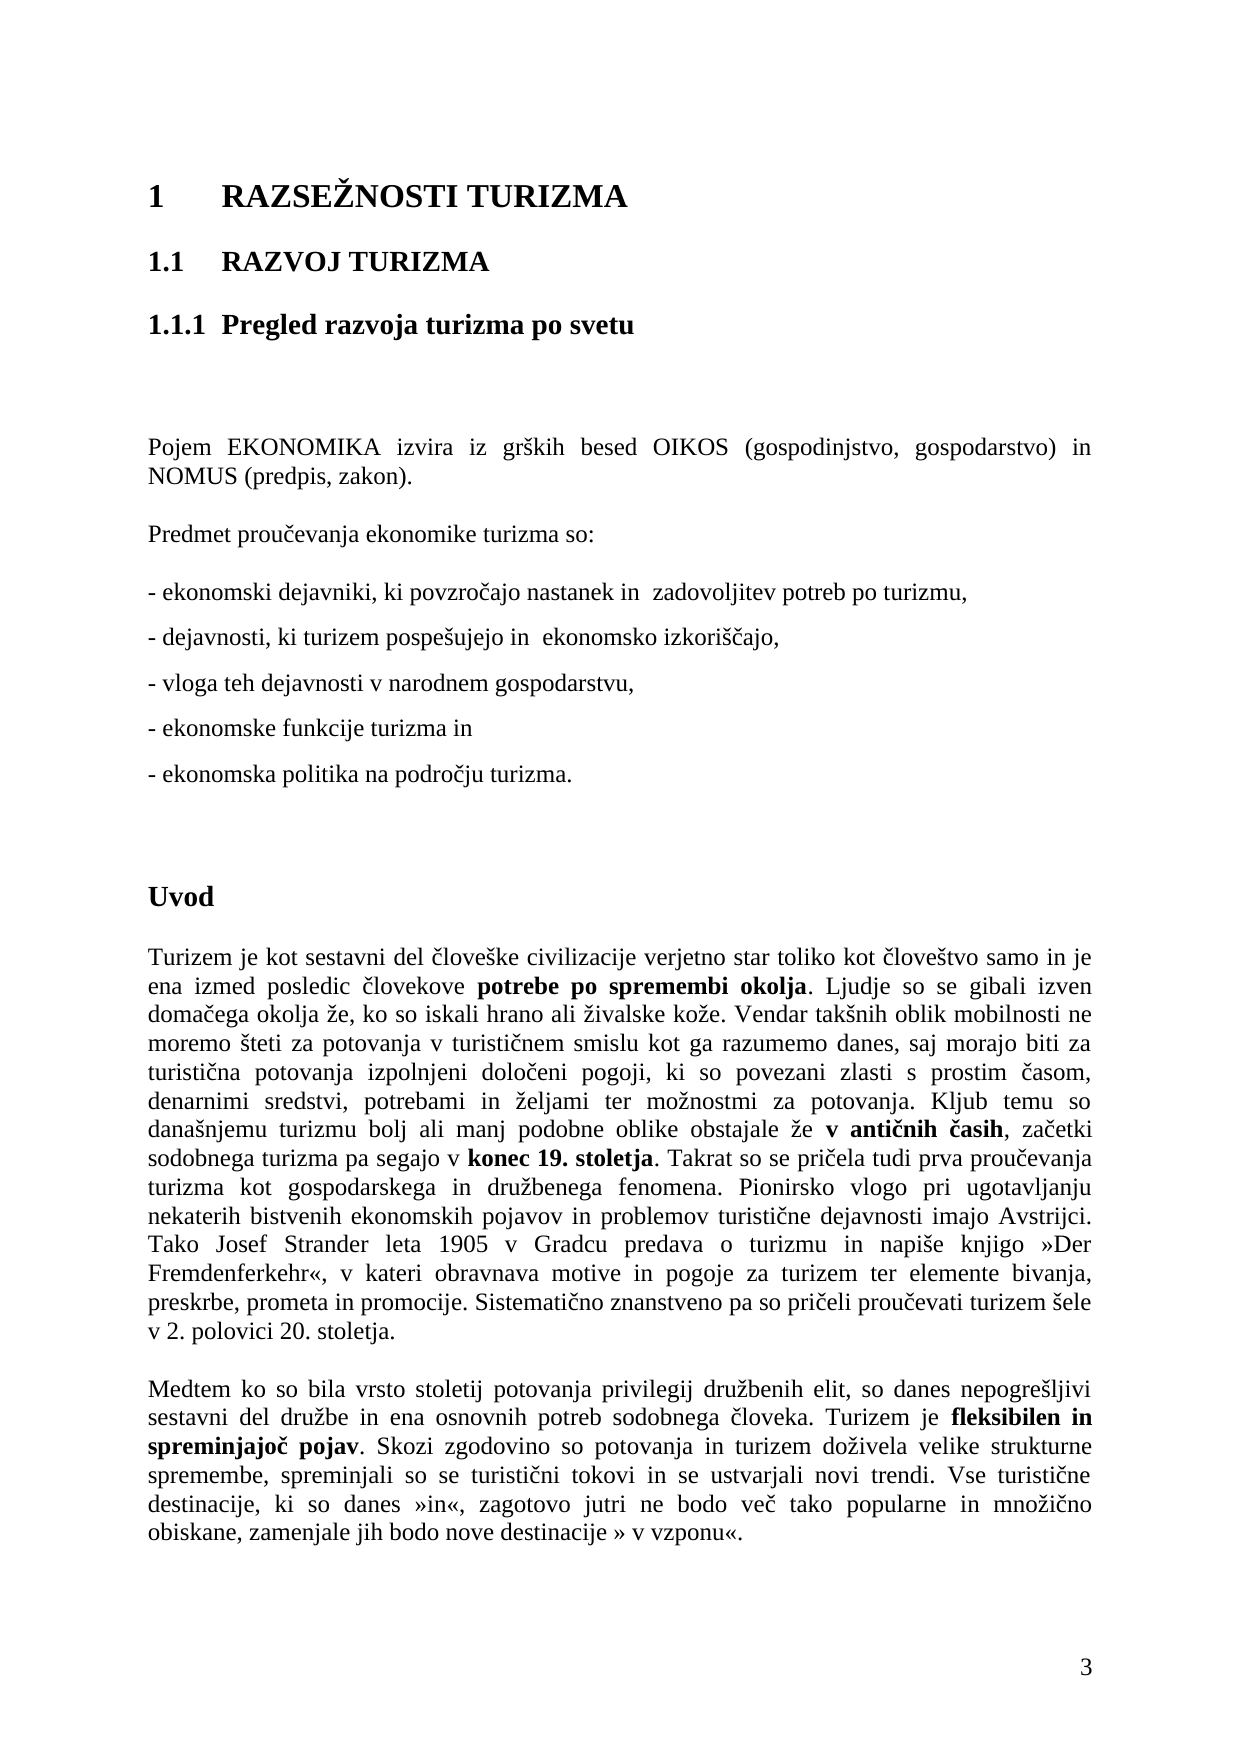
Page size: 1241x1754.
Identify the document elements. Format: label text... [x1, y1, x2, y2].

text Predmet proučevanja ekonomike turizma so: [148, 519, 1093, 548]
text - vloga teh dejavnosti v narodnem gospodarstvu, [148, 668, 1093, 697]
text Medtem ko so bila vrsto stoletij potovanja privilegij družbenih elit, so danes nepogrešljivi sestavni del družbe in ena osnovnih potreb sodobnega človeka. Turizem je fleksibilen in spreminjajoč pojav. Skozi zgodovino so potovanja in turizem doživela velike strukturne spremembe, spreminjali so se turistični tokovi in se ustvarjali novi trendi. Vse turistične destinacije, ki so danes »in«, zagotovo jutri ne bodo več tako popularne in množično obiskane, zamenjale jih bodo nove destinacije » v vzponu«. [148, 1374, 1093, 1546]
text - ekonomska politika na področju turizma. [148, 759, 1093, 787]
text - ekonomski dejavniki, ki povzročajo nastanek in zadovoljitev potreb po turizmu, [148, 577, 1093, 606]
text 1.1.1 Pregled razvoja turizma po svetu [148, 307, 1093, 341]
text Pojem EKONOMIKA izvira iz grških besed OIKOS (gospodinjstvo, gospodarstvo) in NOMUS (predpis, zakon).‏ [148, 432, 1093, 490]
text Turizem je kot sestavni del človeške civilizacije verjetno star toliko kot človeštvo samo in je ena izmed posledic človekove potrebe po spremembi okolja. Ljudje so se gibali izven domačega okolja že, ko so iskali hrano ali živalske kože. Vendar takšnih oblik mobilnosti ne moremo šteti za potovanja v turističnem smislu kot ga razumemo danes, saj morajo biti za turistična potovanja izpolnjeni določeni pogoji, ki so povezani zlasti s prostim časom, denarnimi sredstvi, potrebami in željami ter možnostmi za potovanja. Kljub temu so današnjemu turizmu bolj ali manj podobne oblike obstajale že v antičnih časih, začetki sodobnega turizma pa segajo v konec 19. stoletja. Takrat so se pričela tudi prva proučevanja turizma kot gospodarskega in družbenega fenomena. Pionirsko vlogo pri ugotavljanju nekaterih bistvenih ekonomskih pojavov in problemov turistične dejavnosti imajo Avstrijci. Tako Josef Strander leta 1905 v Gradcu predava o turizmu in napiše knjigo »Der Fremdenferkehr«, v kateri obravnava motive in pogoje za turizem ter elemente bivanja, preskrbe, prometa in promocije. Sistematično znanstveno pa so pričeli proučevati turizem šele v 2. polovici 20. stoletja. [148, 942, 1093, 1344]
text 1 RAZSEŽNOSTI TURIZMA [148, 177, 1093, 215]
text - ekonomske funkcije turizma in [148, 713, 1093, 742]
text Uvod [148, 879, 1093, 913]
text 1.1 RAZVOJ TURIZMA [148, 244, 1093, 278]
text - dejavnosti, ki turizem pospešujejo in ekonomsko izkoriščajo, [148, 622, 1093, 651]
